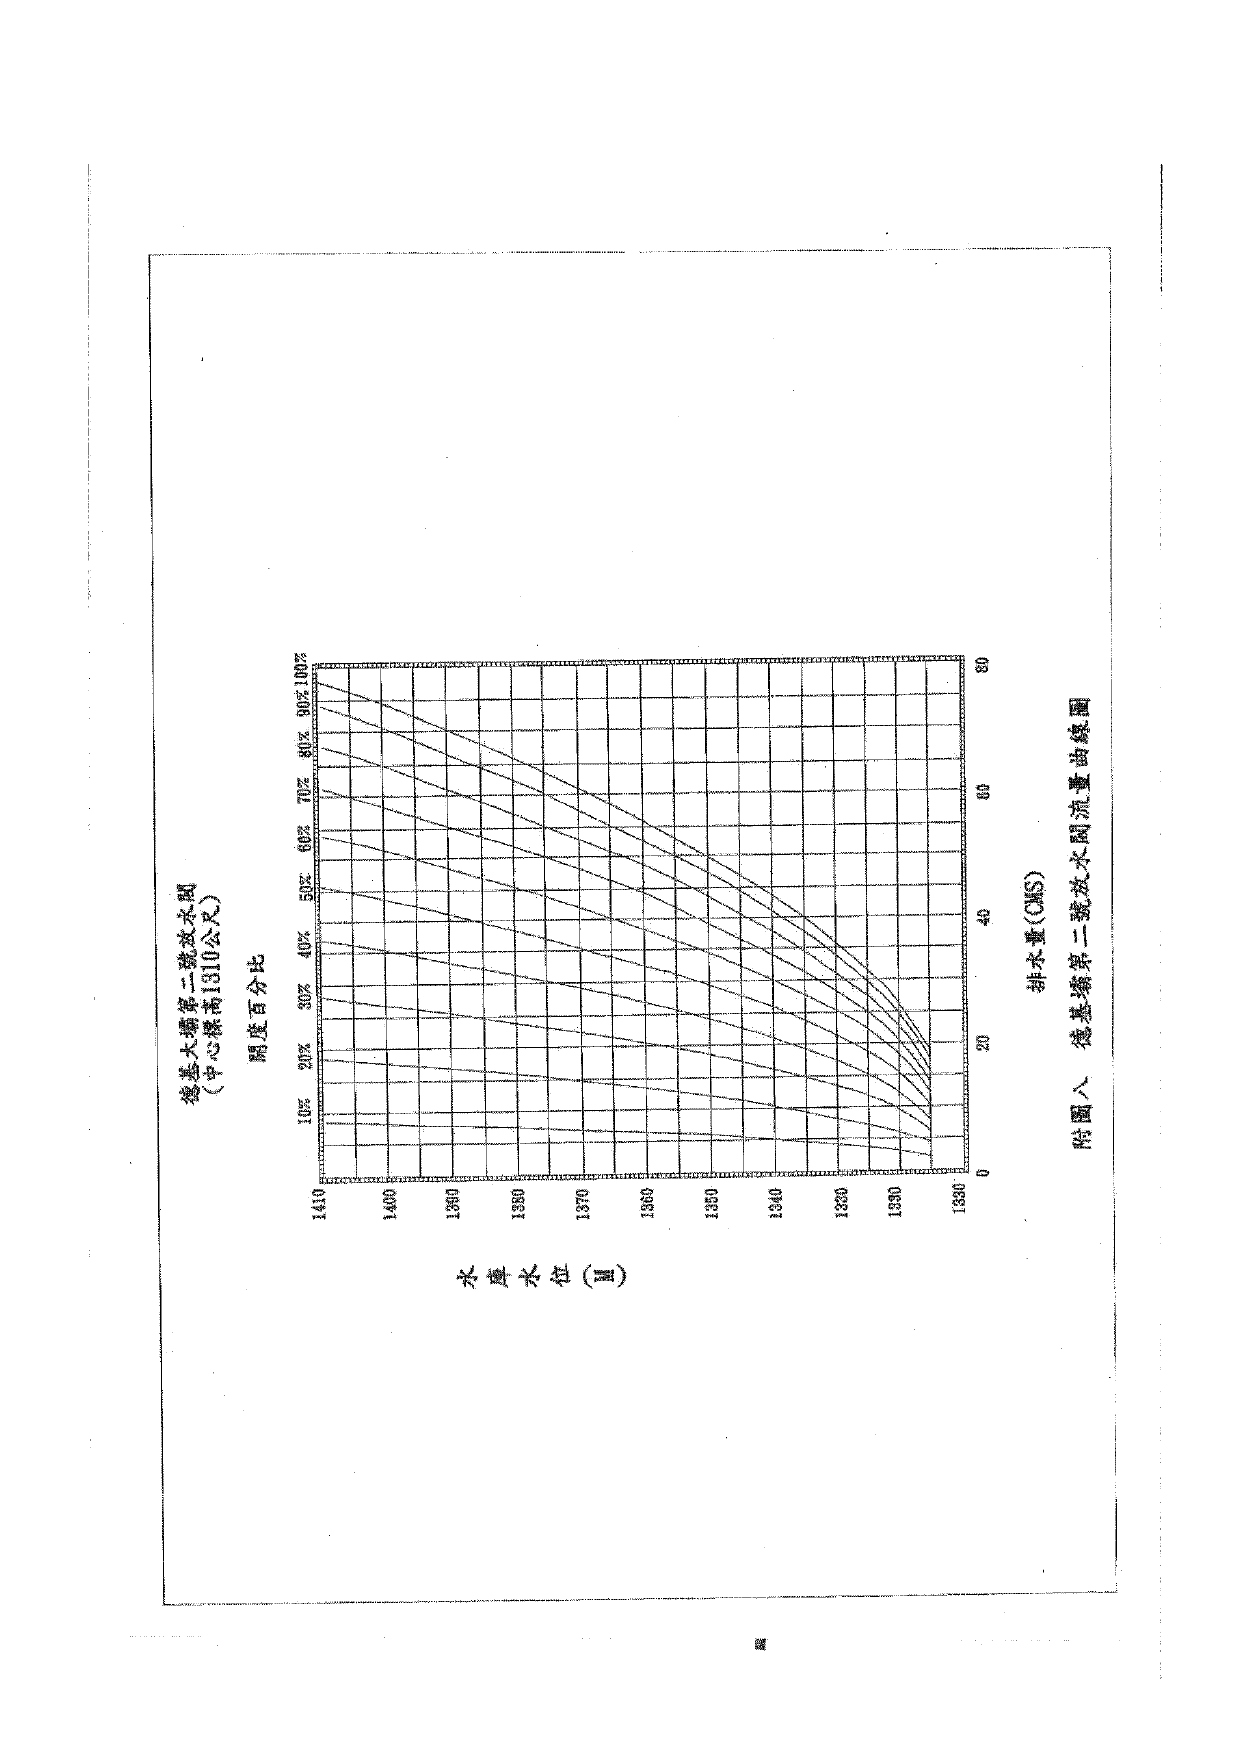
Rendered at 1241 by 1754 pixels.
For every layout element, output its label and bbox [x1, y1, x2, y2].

picture [87, 164, 1164, 1683]
